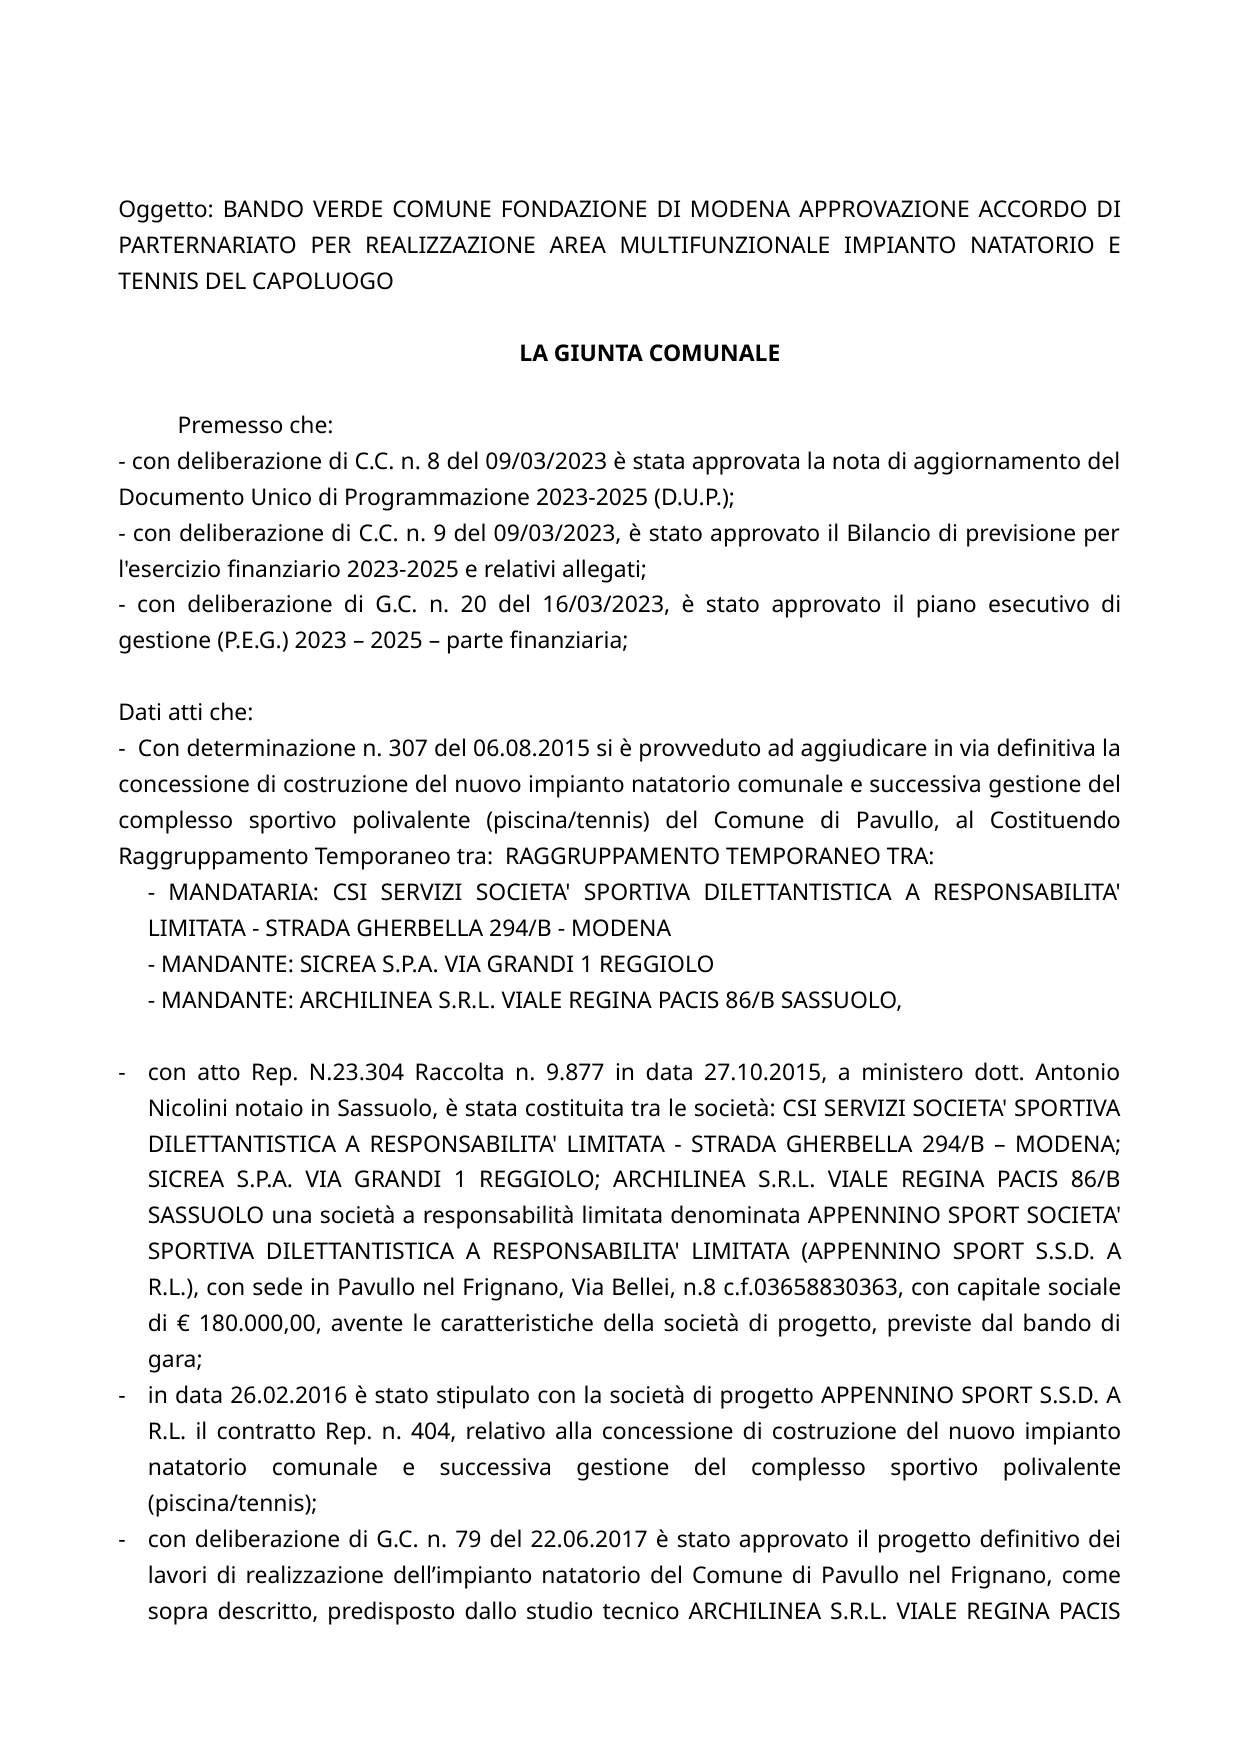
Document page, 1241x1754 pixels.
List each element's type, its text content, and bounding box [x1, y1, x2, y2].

list - MANDANTE: SICREA S.P.A. VIA GRANDI 1 REGGIOLO [118, 948, 1122, 979]
list con deliberazione di G.C. n. 79 del 22.06.2017 è stato approvato il progetto definitivo dei lavori di realizzazione dell’impianto natatorio del Comune di Pavullo nel Frignano, come sopra descritto, predisposto dallo studio tecnico ARCHILINEA S.R.L. VIALE REGINA PACIS [118, 1523, 1122, 1626]
text LA GIUNTA COMUNALE [118, 337, 1122, 368]
text Premesso che: [118, 409, 1122, 440]
list - MANDATARIA: CSI SERVIZI SOCIETA' SPORTIVA DILETTANTISTICA A RESPONSABILITA' LIMITATA - STRADA GHERBELLA 294/B - MODENA [118, 876, 1122, 943]
list Dati atti che: [118, 696, 1122, 727]
list - MANDANTE: ARCHILINEA S.R.L. VIALE REGINA PACIS 86/B SASSUOLO, [118, 984, 1122, 1015]
list - con deliberazione di G.C. n. 20 del 16/03/2023, è stato approvato il piano esecutivo di gestione (P.E.G.) 2023 – 2025 – parte finanziaria; [118, 588, 1122, 656]
list - Con determinazione n. 307 del 06.08.2015 si è provveduto ad aggiudicare in via definitiva la concessione di costruzione del nuovo impianto natatorio comunale e successiva gestione del complesso sportivo polivalente (piscina/tennis) del Comune di Pavullo, al Costituendo Raggruppamento Temporaneo tra: RAGGRUPPAMENTO TEMPORANEO TRA: [118, 732, 1122, 871]
text Oggetto: BANDO VERDE COMUNE FONDAZIONE DI MODENA APPROVAZIONE ACCORDO DI PARTERNARIATO PER REALIZZAZIONE AREA MULTIFUNZIONALE IMPIANTO NATATORIO E TENNIS DEL CAPOLUOGO [118, 193, 1122, 296]
list - con deliberazione di C.C. n. 9 del 09/03/2023, è stato approvato il Bilancio di previsione per l'esercizio finanziario 2023-2025 e relativi allegati; [118, 517, 1122, 584]
list con atto Rep. N.23.304 Raccolta n. 9.877 in data 27.10.2015, a ministero dott. Antonio Nicolini notaio in Sassuolo, è stata costituita tra le società: CSI SERVIZI SOCIETA' SPORTIVA DILETTANTISTICA A RESPONSABILITA' LIMITATA - STRADA GHERBELLA 294/B – MODENA; SICREA S.P.A. VIA GRANDI 1 REGGIOLO; ARCHILINEA S.R.L. VIALE REGINA PACIS 86/B SASSUOLO una società a responsabilità limitata denominata APPENNINO SPORT SOCIETA' SPORTIVA DILETTANTISTICA A RESPONSABILITA' LIMITATA (APPENNINO SPORT S.S.D. A R.L.), con sede in Pavullo nel Frignano, Via Bellei, n.8 c.f.03658830363, con capitale sociale di € 180.000,00, avente le caratteristiche della società di progetto, previste dal bando di gara; [118, 1056, 1122, 1374]
list in data 26.02.2016 è stato stipulato con la società di progetto APPENNINO SPORT S.S.D. A R.L. il contratto Rep. n. 404, relativo alla concessione di costruzione del nuovo impianto natatorio comunale e successiva gestione del complesso sportivo polivalente (piscina/tennis); [118, 1379, 1122, 1518]
list - con deliberazione di C.C. n. 8 del 09/03/2023 è stata approvata la nota di aggiornamento del Documento Unico di Programmazione 2023-2025 (D.U.P.); [118, 445, 1122, 512]
